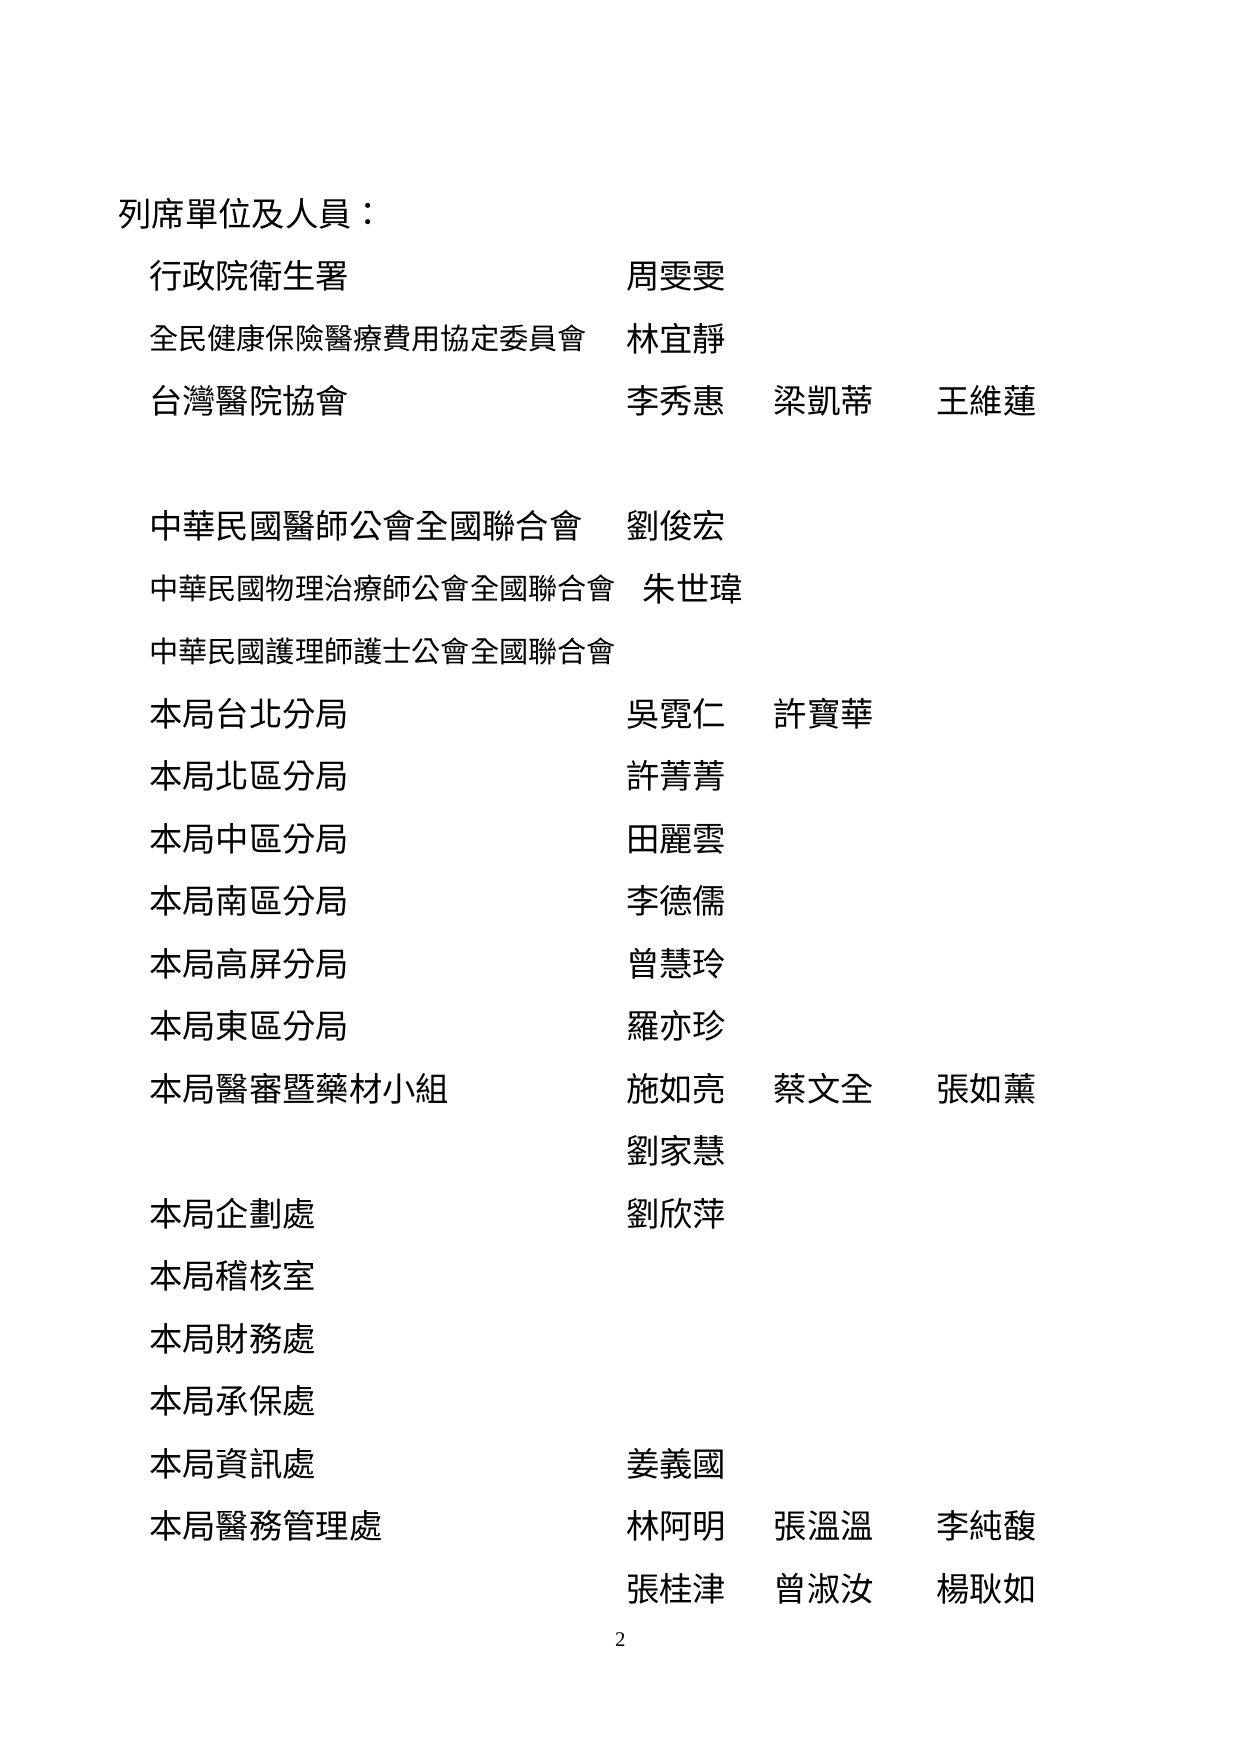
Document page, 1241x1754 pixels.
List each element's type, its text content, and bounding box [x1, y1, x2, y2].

table_cell 劉家慧 [623, 1108, 771, 1170]
table_cell 本局資訊處 [146, 1420, 623, 1483]
table_cell 朱世瑋 [623, 545, 771, 608]
table_cell [771, 1420, 933, 1483]
table_cell 楊耿如 [933, 1545, 1083, 1608]
table_cell [771, 608, 933, 670]
table_header [933, 233, 1083, 295]
table_cell [933, 983, 1083, 1045]
table_cell 施如亮 [623, 1045, 771, 1108]
table_cell [933, 483, 1083, 545]
table_cell 本局北區分局 [146, 733, 623, 795]
text 列席單位及人員： [118, 170, 1122, 233]
table_cell 劉俊宏 [623, 483, 771, 545]
table_cell 林宜靜 [623, 295, 771, 358]
table_cell 李秀惠 [623, 358, 771, 420]
table_cell [623, 1295, 771, 1358]
table_cell [771, 1233, 933, 1295]
table_cell [933, 1170, 1083, 1233]
table_cell [933, 1295, 1083, 1358]
table_cell [933, 608, 1083, 670]
table_cell 劉欣萍 [623, 1170, 771, 1233]
table_cell [771, 920, 933, 983]
table_cell 中華民國物理治療師公會全國聯合會 [146, 545, 623, 608]
table_cell 中華民國醫師公會全國聯合會 [146, 483, 623, 545]
table_cell 許菁菁 [623, 733, 771, 795]
table_cell 林阿明 [623, 1483, 771, 1545]
table_cell 本局承保處 [146, 1358, 623, 1420]
table_cell 羅亦珍 [623, 983, 771, 1045]
table_cell [933, 1233, 1083, 1295]
table_cell [623, 1358, 771, 1420]
table_cell [771, 983, 933, 1045]
table_header 行政院衛生署 [146, 233, 623, 295]
table_cell 全民健康保險醫療費用協定委員會 [146, 295, 623, 358]
table_cell 蔡文全 [771, 1045, 933, 1108]
table_cell [771, 795, 933, 858]
table_cell [771, 420, 933, 483]
table_cell [933, 795, 1083, 858]
table_cell [933, 670, 1083, 733]
table_cell [771, 295, 933, 358]
table_cell 李德儒 [623, 858, 771, 920]
table_cell [933, 1108, 1083, 1170]
table_cell [771, 483, 933, 545]
table_cell 本局醫務管理處 [146, 1483, 623, 1545]
table_cell [771, 1295, 933, 1358]
table_cell [146, 1545, 623, 1608]
table_cell 本局中區分局 [146, 795, 623, 858]
table_cell [933, 545, 1083, 608]
table_cell 王維蓮 [933, 358, 1083, 420]
table_header 周雯雯 [623, 233, 771, 295]
table_cell [623, 420, 771, 483]
table_cell [623, 608, 771, 670]
table_cell 本局稽核室 [146, 1233, 623, 1295]
table_cell 曾淑汝 [771, 1545, 933, 1608]
table_cell 李純馥 [933, 1483, 1083, 1545]
table_cell [623, 1233, 771, 1295]
table_cell 本局東區分局 [146, 983, 623, 1045]
table_cell 本局醫審暨藥材小組 [146, 1045, 623, 1108]
table_cell [771, 1108, 933, 1170]
table_cell [771, 858, 933, 920]
table_cell 台灣醫院協會 [146, 358, 623, 420]
table_cell [933, 733, 1083, 795]
table_cell [933, 1358, 1083, 1420]
table_cell [771, 733, 933, 795]
table_cell [146, 1108, 623, 1170]
table_cell 本局財務處 [146, 1295, 623, 1358]
table_cell [933, 295, 1083, 358]
table_cell [933, 420, 1083, 483]
table_cell 吳霓仁 [623, 670, 771, 733]
table_cell [933, 1420, 1083, 1483]
table_cell [933, 920, 1083, 983]
table_cell 本局南區分局 [146, 858, 623, 920]
table_cell [771, 1170, 933, 1233]
table_cell 中華民國護理師護士公會全國聯合會 [146, 608, 623, 670]
table_cell [146, 420, 623, 483]
table_cell 張溫溫 [771, 1483, 933, 1545]
table_cell 張桂津 [623, 1545, 771, 1608]
table_cell 許寶華 [771, 670, 933, 733]
table_cell [933, 858, 1083, 920]
table_cell 本局台北分局 [146, 670, 623, 733]
table_header [771, 233, 933, 295]
table_cell 田麗雲 [623, 795, 771, 858]
table_cell 本局高屏分局 [146, 920, 623, 983]
table_cell [771, 1358, 933, 1420]
table_cell [771, 545, 933, 608]
table_cell 本局企劃處 [146, 1170, 623, 1233]
table_cell 姜義國 [623, 1420, 771, 1483]
table_cell 張如薰 [933, 1045, 1083, 1108]
table_cell 曾慧玲 [623, 920, 771, 983]
table_cell 梁凱蒂 [771, 358, 933, 420]
